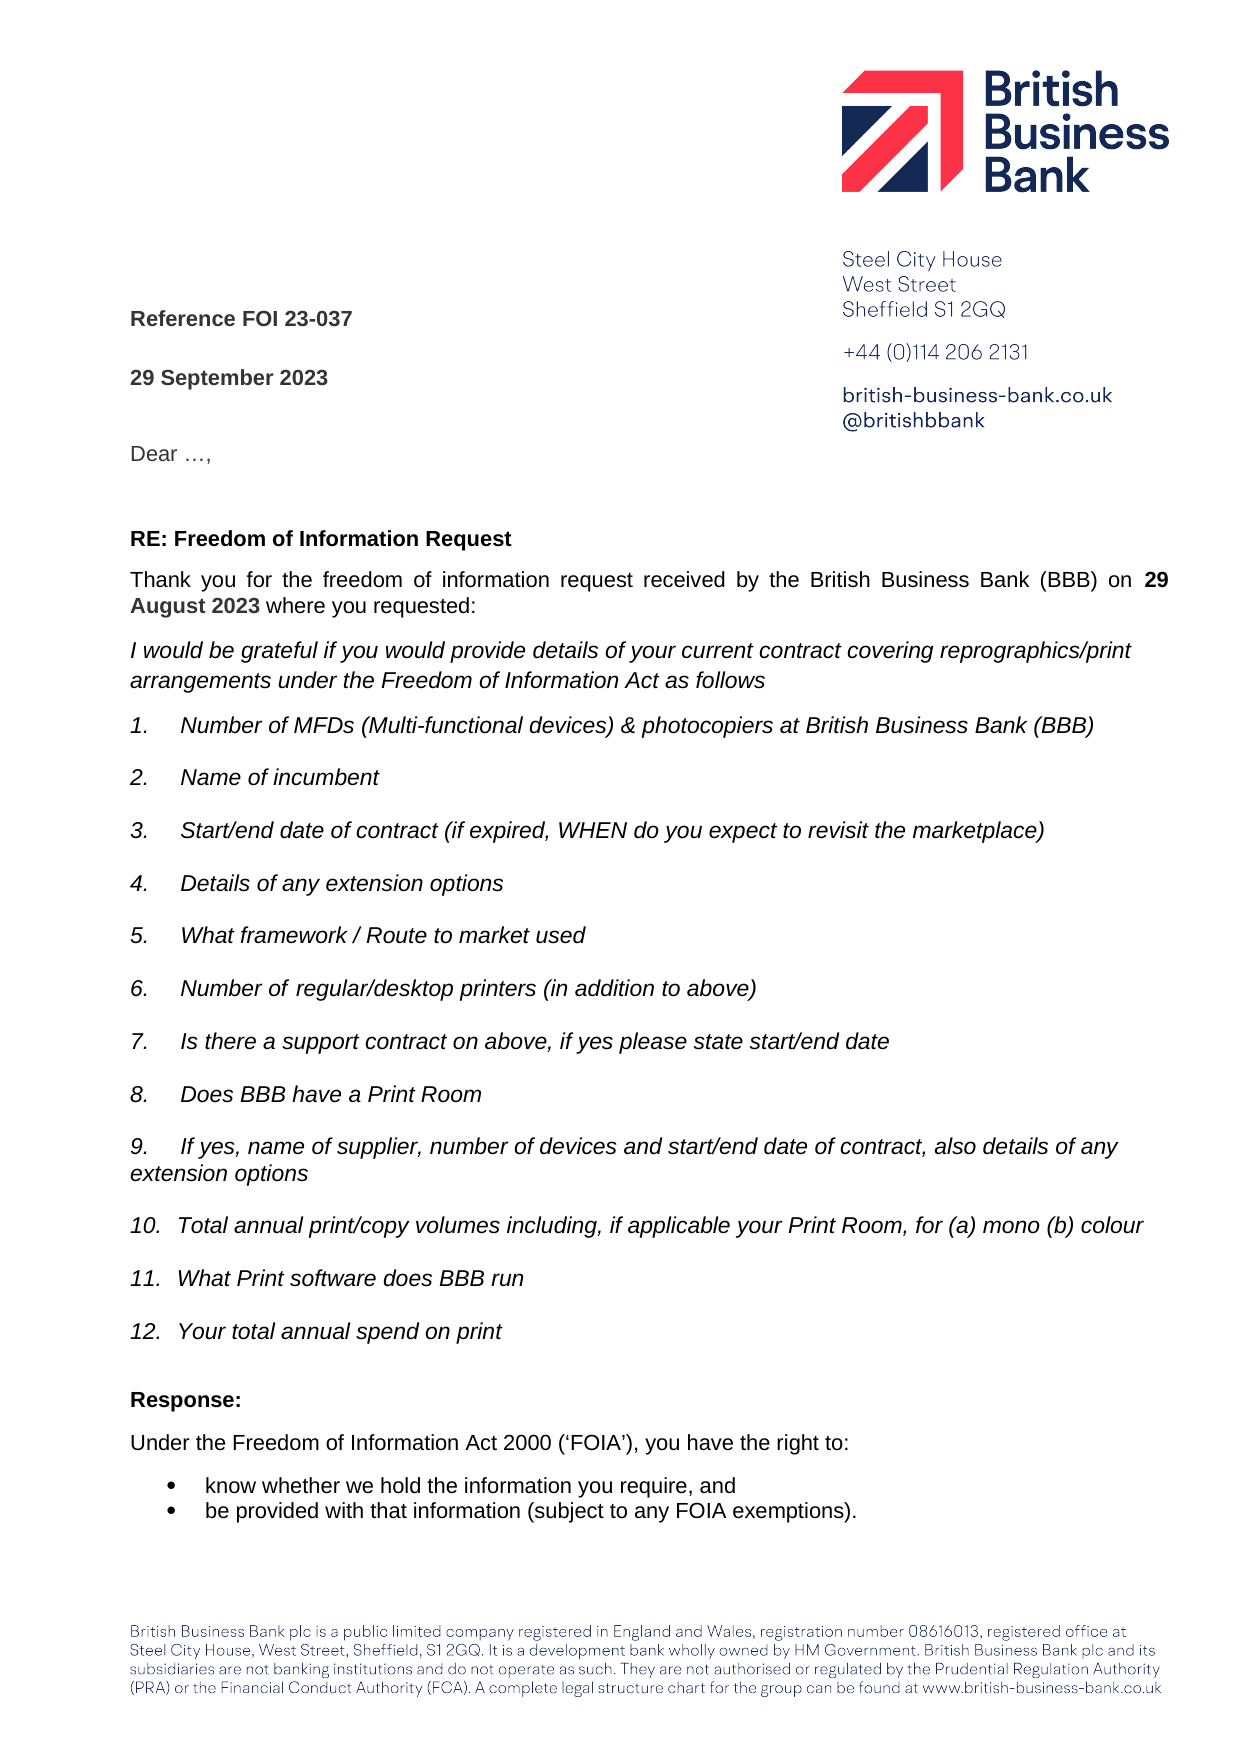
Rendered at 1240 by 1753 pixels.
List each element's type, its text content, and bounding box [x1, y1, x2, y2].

text Response: [130, 1387, 1139, 1412]
text 6. Number of regular/desktop printers (in addition to above) [130, 975, 1169, 1001]
text Reference FOI 23-037 [130, 303, 1169, 333]
text 10. Total annual print/copy volumes including, if applicable your Print Room, for (a) mono (b) colour [130, 1212, 1169, 1239]
text 1. Number of MFDs (Multi-functional devices) & photocopiers at British Business Bank (BBB) [130, 712, 1169, 738]
text Under the Freedom of Information Act 2000 (‘FOIA’), you have the right to: [130, 1430, 1169, 1455]
text 2. Name of incumbent [130, 764, 1169, 791]
text 29 September 2023 [130, 362, 1169, 391]
text Thank you for the freedom of information request received by the British Business Bank (BBB) on 29 August 2023 where you requested: [130, 567, 1169, 618]
text Dear …, [130, 441, 1169, 467]
text 8. Does BBB have a Print Room [130, 1081, 1169, 1107]
text RE: Freedom of Information Request [130, 526, 1169, 551]
text I would be grateful if you would provide details of your current contract covering reprographics/print arrangements under the Freedom of Information Act as follows [130, 636, 1169, 694]
text 4. Details of any extension options [130, 870, 1169, 896]
list be provided with that information (subject to any FOIA exemptions). [167, 1498, 1169, 1523]
text 9. If yes, name of supplier, number of devices and start/end date of contract, also details of any extension options [130, 1133, 1169, 1186]
text 7. Is there a support contract on above, if yes please state start/end date [130, 1028, 1169, 1054]
text 12. Your total annual spend on print [130, 1318, 1169, 1344]
text 11. What Print software does BBB run [130, 1265, 1169, 1291]
text 5. What framework / Route to market used [130, 922, 1169, 949]
text 3. Start/end date of contract (if expired, WHEN do you expect to revisit the marketplace) [130, 817, 1169, 843]
list know whether we hold the information you require, and [167, 1473, 1169, 1498]
